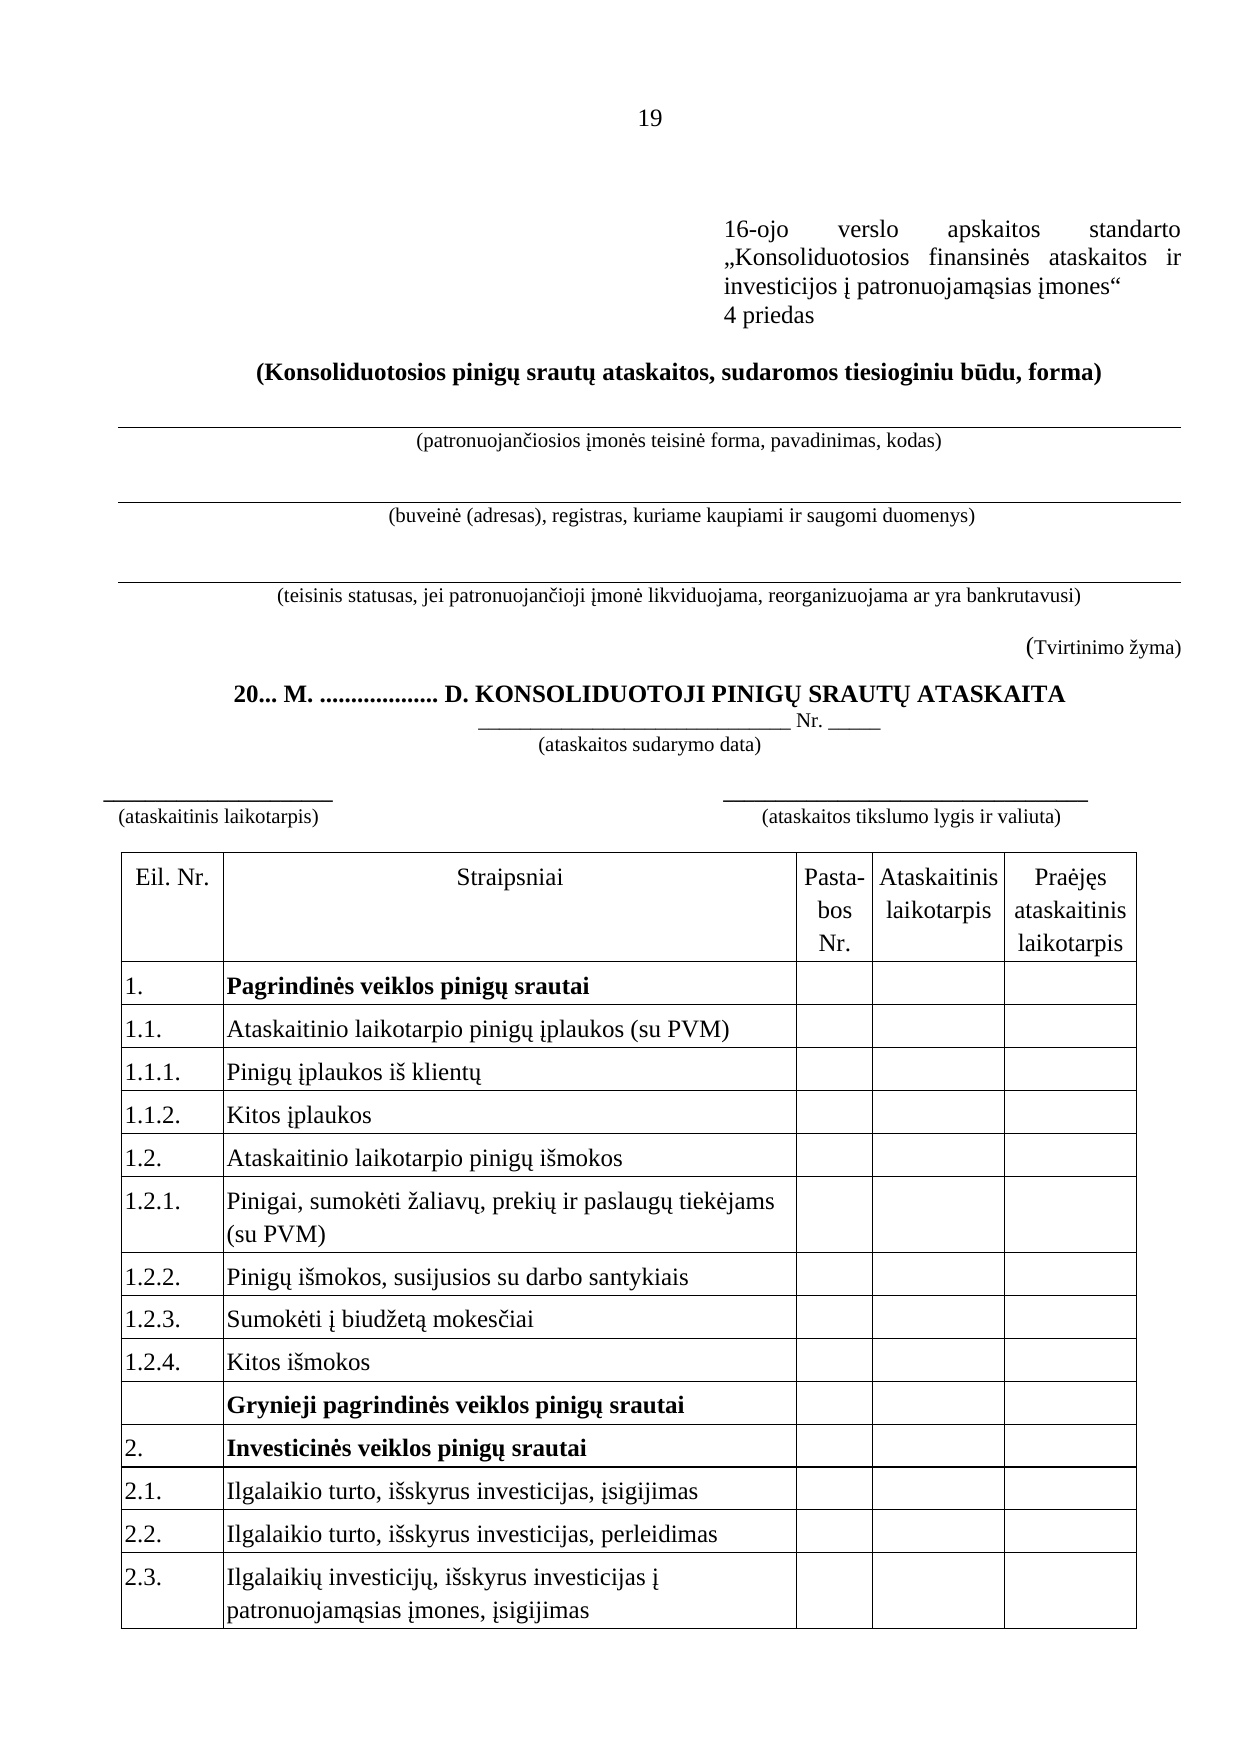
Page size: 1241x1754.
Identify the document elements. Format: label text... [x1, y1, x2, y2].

table_cell [797, 1425, 872, 1466]
table_cell [1005, 1253, 1136, 1295]
table_cell [1005, 1296, 1136, 1338]
table_cell [1005, 962, 1136, 1004]
table_cell [873, 1425, 1004, 1466]
table_cell [797, 1005, 872, 1047]
table_cell [797, 962, 872, 1004]
table_cell Pinigų įplaukos iš klientų [224, 1048, 796, 1090]
table_cell [873, 1048, 1004, 1090]
table_cell Kitos išmokos [224, 1339, 796, 1381]
table_cell [873, 1382, 1004, 1423]
text (ataskaitinis laikotarpis) (ataskaitos tikslumo lygis ir valiuta) [118, 804, 1181, 828]
table_cell [797, 1091, 872, 1133]
table_cell [873, 1468, 1004, 1509]
table_cell [873, 1296, 1004, 1338]
table_cell [1005, 1339, 1136, 1381]
table_cell Pinigai, sumokėti žaliavų, prekių ir paslaugų tiekėjams (su PVM) [224, 1177, 796, 1252]
table_cell 2.3. [122, 1553, 223, 1628]
table_header Praėjęs ataskaitinis laikotarpis [1005, 853, 1136, 961]
text (Konsoliduotosios pinigų srautų ataskaitos, sudaromos tiesioginiu būdu, forma) [118, 357, 1181, 386]
table_cell [873, 1177, 1004, 1252]
table_cell [873, 1091, 1004, 1133]
table_cell 2.1. [122, 1468, 223, 1509]
table_cell Ataskaitinio laikotarpio pinigų įplaukos (su PVM) [224, 1005, 796, 1047]
table_cell [797, 1134, 872, 1176]
table_cell [797, 1553, 872, 1628]
text 4 priedas [723, 300, 1181, 329]
table_cell [1005, 1134, 1136, 1176]
table_cell Ilgalaikių investicijų, išskyrus investicijas į patronuojamąsias įmones, įsigijimas [224, 1553, 796, 1628]
text (patronuojančiosios įmonės teisinė forma, pavadinimas, kodas) [118, 428, 1181, 452]
table_cell [873, 1510, 1004, 1552]
text (Tvirtinimo žyma) [118, 631, 1181, 660]
table_cell 1.2.2. [122, 1253, 223, 1295]
table_cell [1005, 1177, 1136, 1252]
table_cell [873, 1253, 1004, 1295]
table_cell 1.2.4. [122, 1339, 223, 1381]
table_cell [1005, 1382, 1136, 1423]
table_cell [797, 1382, 872, 1423]
table_cell [797, 1510, 872, 1552]
table_cell [1005, 1048, 1136, 1090]
table_cell [873, 1134, 1004, 1176]
table_cell [873, 1339, 1004, 1381]
table_cell [797, 1296, 872, 1338]
table_cell 1.1. [122, 1005, 223, 1047]
table_cell Grynieji pagrindinės veiklos pinigų srautai [224, 1382, 796, 1423]
table_cell Kitos įplaukos [224, 1091, 796, 1133]
table_cell [1005, 1510, 1136, 1552]
table_cell [797, 1177, 872, 1252]
table_cell Ilgalaikio turto, išskyrus investicijas, perleidimas [224, 1510, 796, 1552]
table_cell Pinigų išmokos, susijusios su darbo santykiais [224, 1253, 796, 1295]
table_cell [1005, 1468, 1136, 1509]
table_cell Investicinės veiklos pinigų srautai [224, 1425, 796, 1466]
table_cell 1. [122, 962, 223, 1004]
table_header Pasta- bos Nr. [797, 853, 872, 961]
table_cell [797, 1048, 872, 1090]
text 20... M. ................... D. KONSOLIDUOTOJI PINIGŲ SRAUTŲ ATASKAITA [118, 679, 1181, 708]
table_header Ataskaitinis laikotarpis [873, 853, 1004, 961]
table_cell [797, 1253, 872, 1295]
table_cell 1.2. [122, 1134, 223, 1176]
table_cell 2. [122, 1425, 223, 1466]
table_header Eil. Nr. [122, 853, 223, 961]
table_cell [873, 1005, 1004, 1047]
table_cell Ataskaitinio laikotarpio pinigų išmokos [224, 1134, 796, 1176]
table_cell Pagrindinės veiklos pinigų srautai [224, 962, 796, 1004]
table_cell Sumokėti į biudžetą mokesčiai [224, 1296, 796, 1338]
table_cell [1005, 1005, 1136, 1047]
text ______________________ ___________________________________ [103, 780, 1181, 804]
text (ataskaitos sudarymo data) [118, 732, 1181, 756]
table_cell 1.1.2. [122, 1091, 223, 1133]
table_cell [1005, 1091, 1136, 1133]
table_cell [122, 1382, 223, 1423]
table_cell [873, 962, 1004, 1004]
table_cell [797, 1468, 872, 1509]
text (buveinė (adresas), registras, kuriame kaupiami ir saugomi duomenys) [118, 503, 1181, 527]
table_cell Ilgalaikio turto, išskyrus investicijas, įsigijimas [224, 1468, 796, 1509]
table_header Straipsniai [224, 853, 796, 961]
table_cell [1005, 1553, 1136, 1628]
text 16-ojo verslo apskaitos standarto „Konsoliduotosios finansinės ataskaitos ir investicijos į patronuojamąsias įmones“ [723, 214, 1181, 300]
table_cell 2.2. [122, 1510, 223, 1552]
text ______________________________ Nr. _____ [118, 708, 1181, 732]
table_cell 1.1.1. [122, 1048, 223, 1090]
table_cell 1.2.1. [122, 1177, 223, 1252]
text (teisinis statusas, jei patronuojančioji įmonė likviduojama, reorganizuojama ar yra bankrutavusi) [118, 583, 1181, 607]
table_cell [797, 1339, 872, 1381]
table_cell 1.2.3. [122, 1296, 223, 1338]
table_cell [1005, 1425, 1136, 1466]
table_cell [873, 1553, 1004, 1628]
